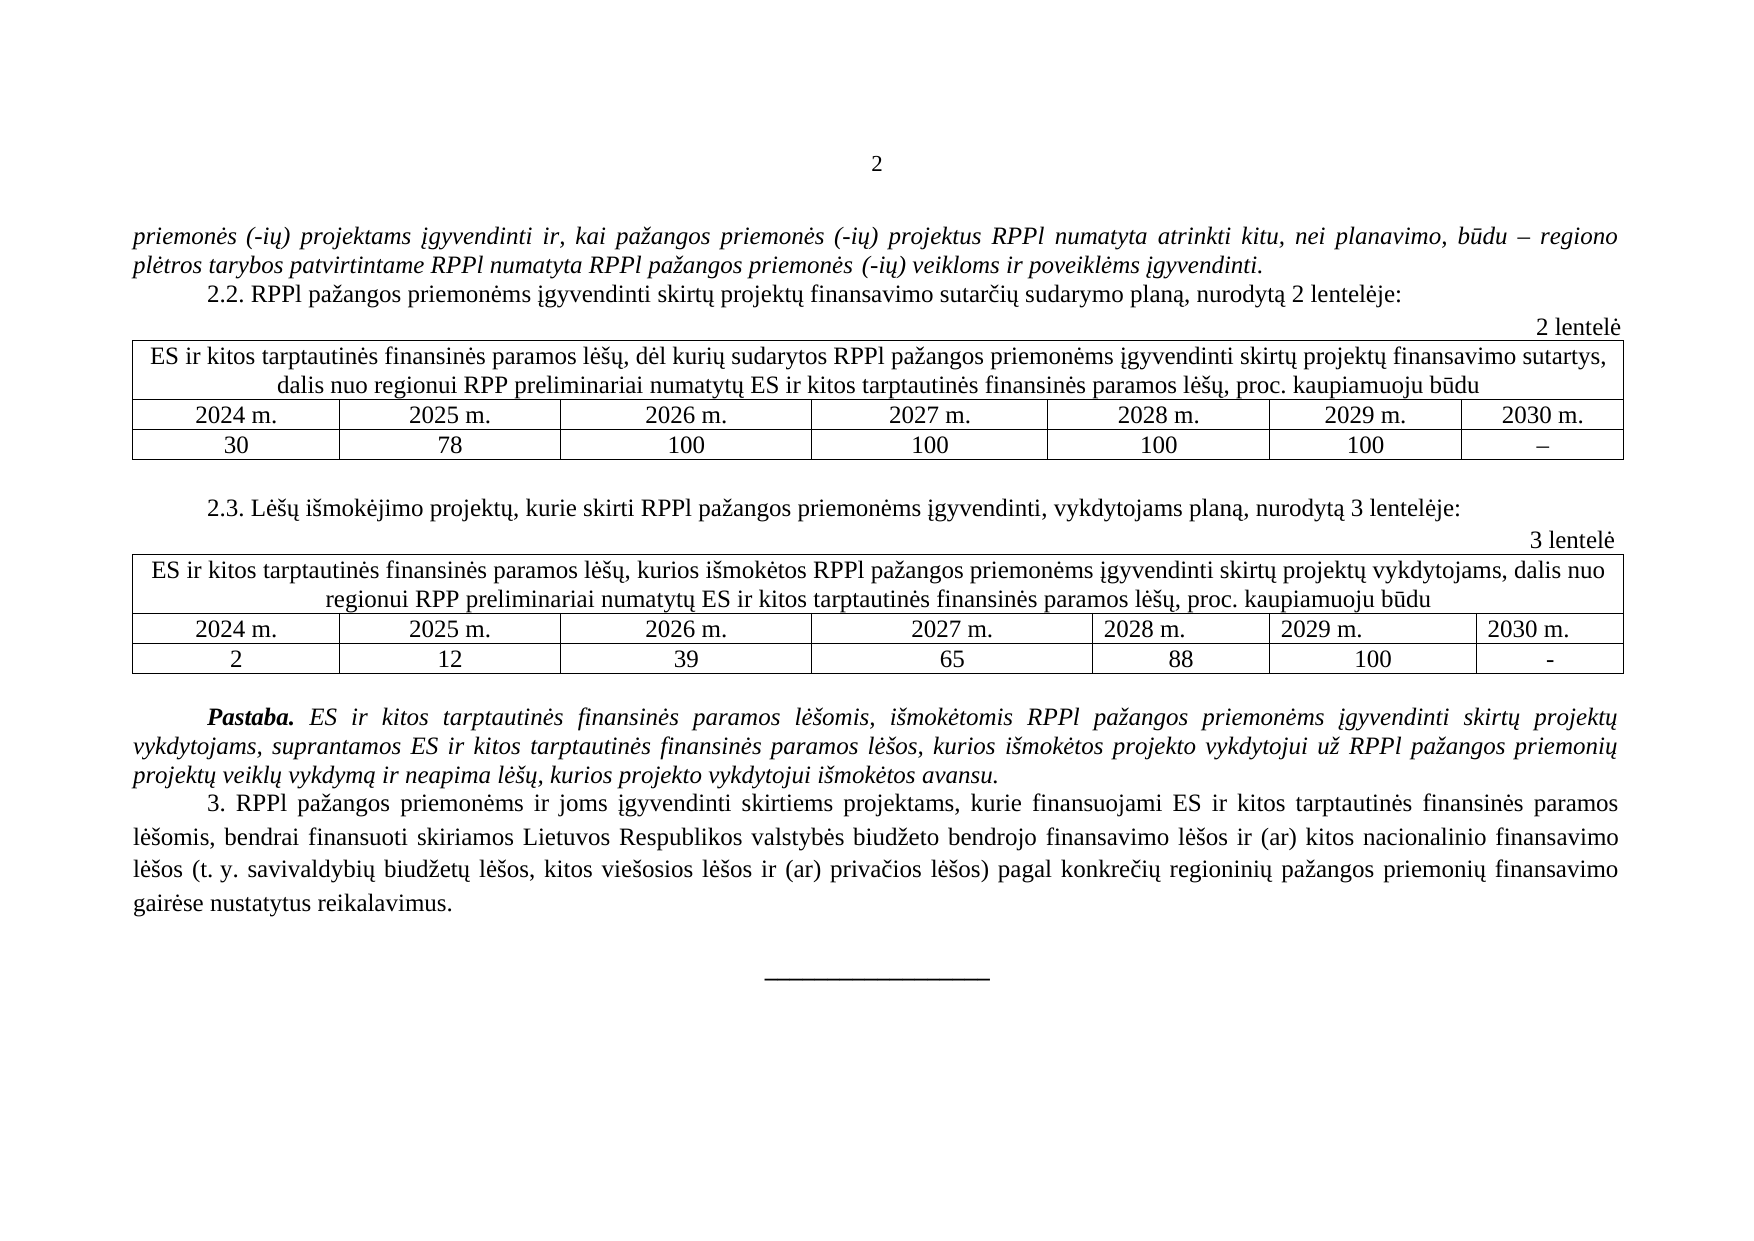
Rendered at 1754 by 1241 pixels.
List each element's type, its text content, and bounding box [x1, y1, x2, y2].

table_cell 88 [1093, 644, 1269, 672]
table_cell 12 [340, 644, 560, 672]
table_cell 30 [133, 430, 339, 458]
table_cell 2025 m. [340, 400, 560, 429]
table_cell 100 [1270, 644, 1476, 672]
table_cell 100 [812, 430, 1047, 458]
table_cell 78 [340, 430, 560, 458]
text priemonės (-ių) projektams įgyvendinti ir, kai pažangos priemonės (-ių) projektus RPPl numatyta atrinkti kitu, nei planavimo, būdu – regiono plėtros tarybos patvirtintame RPPl numatyta RPPl pažangos priemonės (-ių) veikloms ir poveiklėms įgyvendinti. [133, 221, 1621, 279]
table_cell 2 [133, 644, 339, 672]
table_cell - [1477, 644, 1623, 672]
table_cell 2029 m. [1270, 400, 1461, 429]
table_cell 39 [561, 644, 811, 672]
table_header ES ir kitos tarptautinės finansinės paramos lėšų, dėl kurių sudarytos RPPl pažangos priemonėms įgyvendinti skirtų projektų finansavimo sutartys, dalis nuo regionui RPP preliminariai numatytų ES ir kitos tarptautinės finansinės paramos lėšų, proc. kaupiamuoju būdu [133, 341, 1623, 399]
table_cell 2026 m. [561, 614, 811, 643]
table_cell 2024 m. [133, 614, 339, 643]
table_cell 2028 m. [1093, 614, 1269, 643]
table_header ES ir kitos tarptautinės finansinės paramos lėšų, kurios išmokėtos RPPl pažangos priemonėms įgyvendinti skirtų projektų vykdytojams, dalis nuo regionui RPP preliminariai numatytų ES ir kitos tarptautinės finansinės paramos lėšų, proc. kaupiamuoju būdu [133, 555, 1623, 613]
text __________________ [133, 954, 1621, 982]
table_cell 2024 m. [133, 400, 339, 429]
table_cell 100 [1270, 430, 1461, 458]
text 2 lentelė [133, 312, 1621, 340]
text Pastaba. ES ir kitos tarptautinės finansinės paramos lėšomis, išmokėtomis RPPl pažangos priemonėms įgyvendinti skirtų projektų vykdytojams, suprantamos ES ir kitos tarptautinės finansinės paramos lėšos, kurios išmokėtos projekto vykdytojui už RPPl pažangos priemonių projektų veiklų vykdymą ir neapima lėšų, kurios projekto vykdytojui išmokėtos avansu. [133, 702, 1621, 788]
table_cell 2027 m. [812, 400, 1047, 429]
table_cell 2030 m. [1477, 614, 1623, 643]
table_cell 2027 m. [812, 614, 1092, 643]
text 3 lentelė [133, 526, 1621, 554]
text 2.2. RPPl pažangos priemonėms įgyvendinti skirtų projektų finansavimo sutarčių sudarymo planą, nurodytą 2 lentelėje: [133, 279, 1621, 307]
text 3. RPPl pažangos priemonėms ir joms įgyvendinti skirtiems projektams, kurie finansuojami ES ir kitos tarptautinės finansinės paramos lėšomis, bendrai finansuoti skiriamos Lietuvos Respublikos valstybės biudžeto bendrojo finansavimo lėšos ir (ar) kitos nacionalinio finansavimo lėšos (t. y. savivaldybių biudžetų lėšos, kitos viešosios lėšos ir (ar) privačios lėšos) pagal konkrečių regioninių pažangos priemonių finansavimo gairėse nustatytus reikalavimus. [133, 788, 1621, 916]
text 2.3. Lėšų išmokėjimo projektų, kurie skirti RPPl pažangos priemonėms įgyvendinti, vykdytojams planą, nurodytą 3 lentelėje: [133, 493, 1621, 521]
table_cell 2025 m. [340, 614, 560, 643]
table_cell 2026 m. [561, 400, 811, 429]
table_cell 2028 m. [1048, 400, 1269, 429]
table_cell – [1462, 430, 1623, 458]
table_cell 2029 m. [1270, 614, 1476, 643]
table_cell 100 [561, 430, 811, 458]
table_cell 65 [812, 644, 1092, 672]
table_cell 2030 m. [1462, 400, 1623, 429]
table_cell 100 [1048, 430, 1269, 458]
